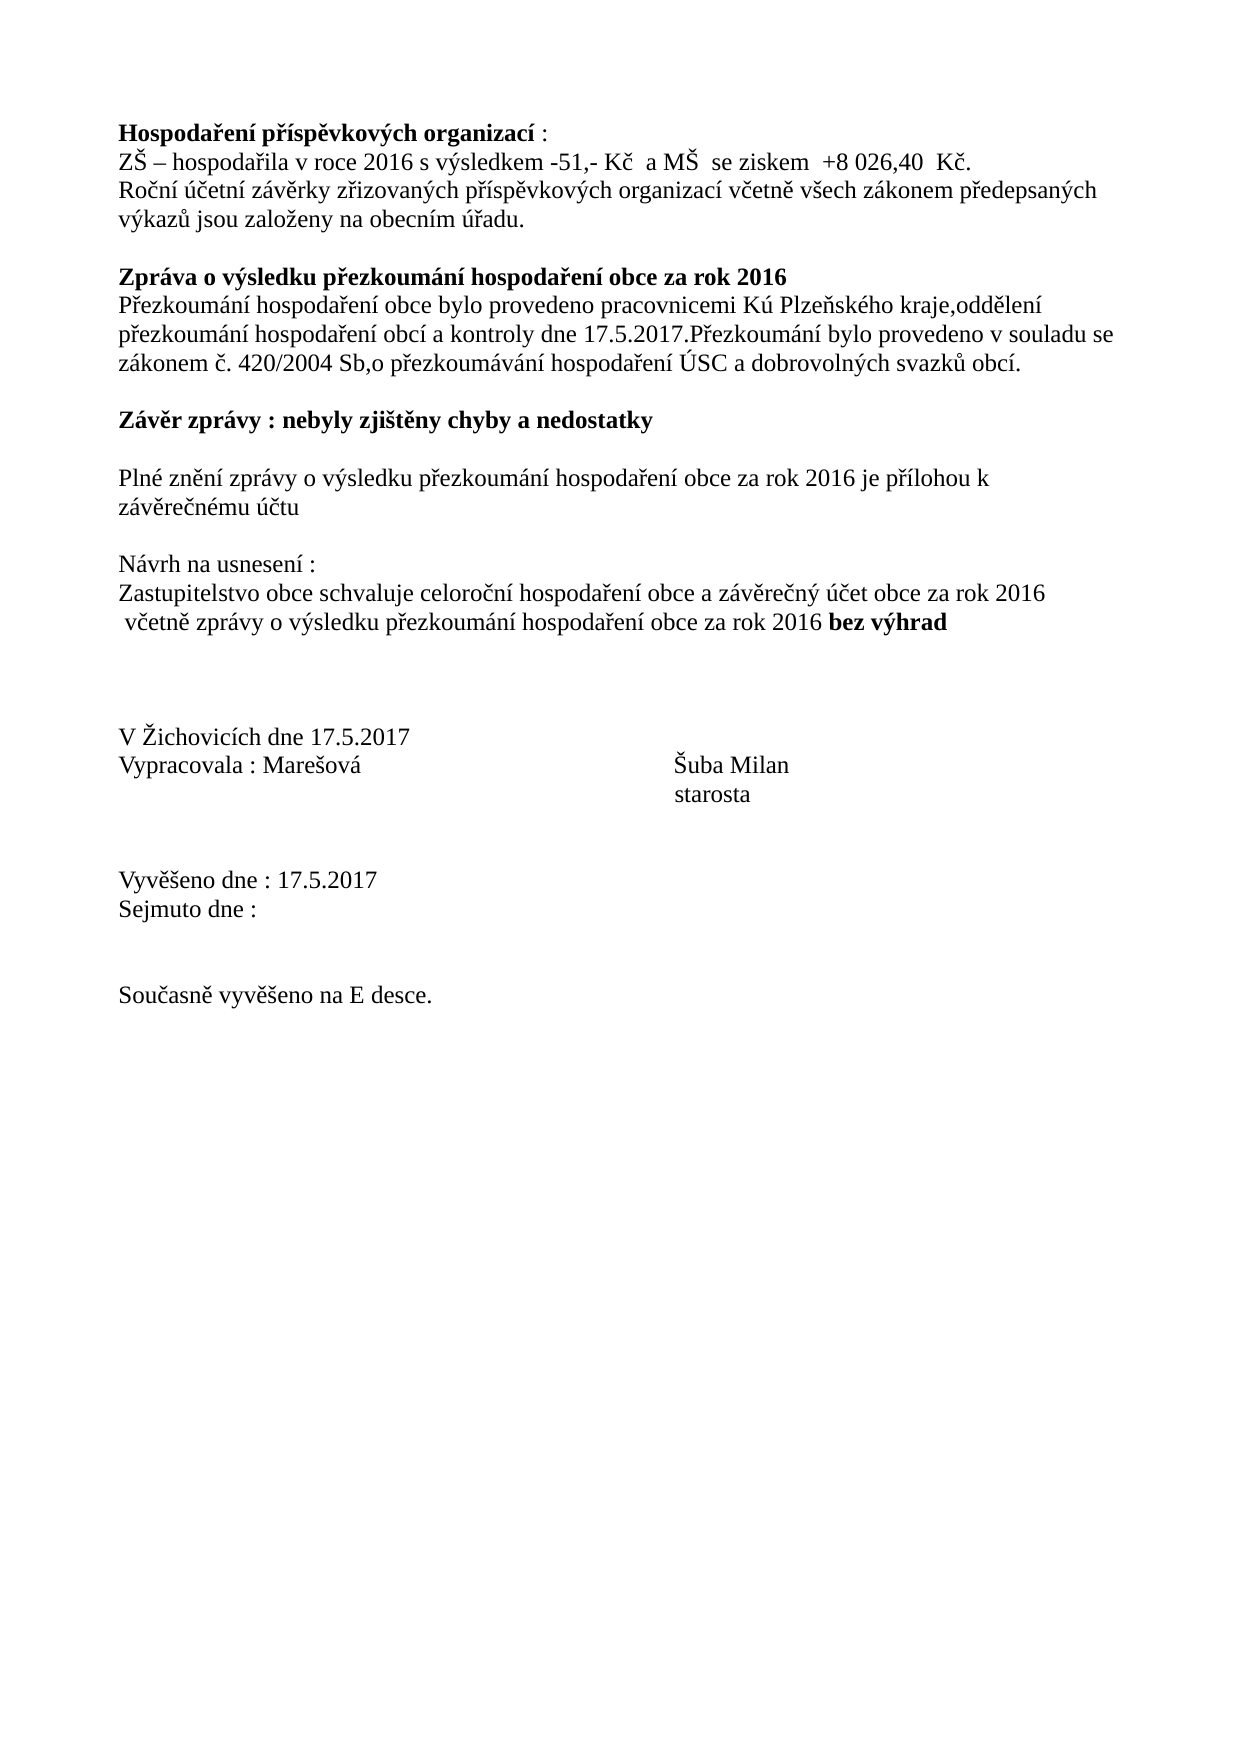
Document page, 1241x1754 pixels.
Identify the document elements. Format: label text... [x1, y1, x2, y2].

text Vyvěšeno dne : 17.5.2017 [118, 866, 1122, 894]
text Současně vyvěšeno na E desce. [118, 981, 1122, 1009]
text ZŠ – hospodařila v roce 2016 s výsledkem -51,- Kč a MŠ se ziskem +8 026,40 Kč. [118, 147, 1122, 176]
text včetně zprávy o výsledku přezkoumání hospodaření obce za rok 2016 bez výhrad [118, 607, 1122, 636]
text Závěr zprávy : nebyly zjištěny chyby a nedostatky [118, 406, 1122, 434]
text Návrh na usnesení : [118, 549, 1122, 578]
text Přezkoumání hospodaření obce bylo provedeno pracovnicemi Kú Plzeňského kraje,oddělení přezkoumání hospodaření obcí a kontroly dne 17.5.2017.Přezkoumání bylo provedeno v souladu se zákonem č. 420/2004 Sb,o přezkoumávání hospodaření ÚSC a dobrovolných svazků obcí. [118, 291, 1122, 377]
text Zastupitelstvo obce schvaluje celoroční hospodaření obce a závěrečný účet obce za rok 2016 [118, 578, 1122, 607]
text Hospodaření příspěvkových organizací : [118, 118, 1122, 147]
text Plné znění zprávy o výsledku přezkoumání hospodaření obce za rok 2016 je přílohou k závěrečnému účtu [118, 463, 1122, 521]
text Sejmuto dne : [118, 894, 1122, 923]
text starosta [118, 779, 1122, 808]
text V Žichovicích dne 17.5.2017 [118, 722, 1122, 751]
text Zpráva o výsledku přezkoumání hospodaření obce za rok 2016 [118, 262, 1122, 291]
text Roční účetní závěrky zřizovaných příspěvkových organizací včetně všech zákonem předepsaných výkazů jsou založeny na obecním úřadu. [118, 176, 1122, 233]
text Vypracovala : Marešová Šuba Milan [118, 751, 1122, 779]
